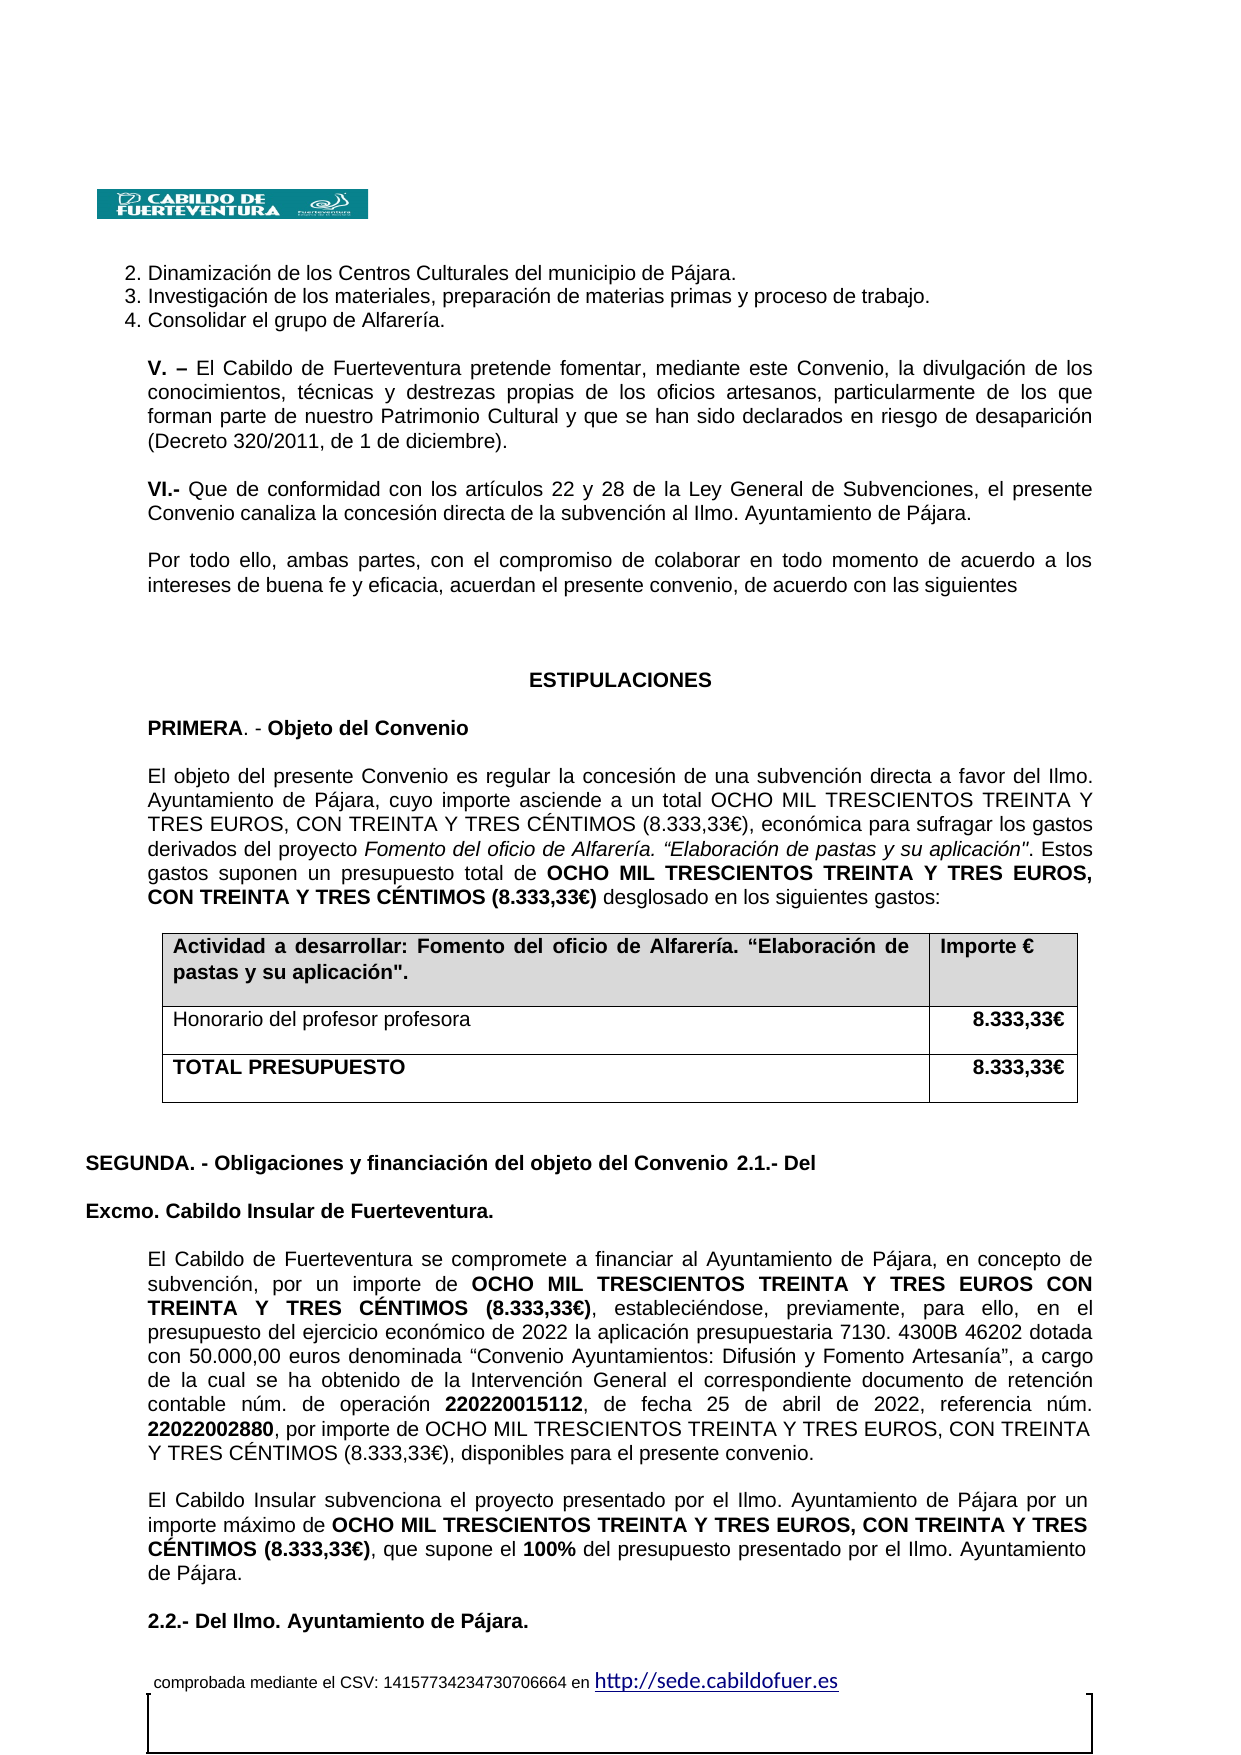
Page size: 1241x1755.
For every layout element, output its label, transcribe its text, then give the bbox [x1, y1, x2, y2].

table_cell 8.333,33€ [930, 1055, 1077, 1102]
picture [97, 189, 369, 219]
list Dinamización de los Centros Culturales del municipio de Pájara. [124, 260, 1107, 284]
subtitle ESTIPULACIONES [527, 668, 714, 692]
table_header Importe € [930, 934, 1077, 1006]
list Consolidar el grupo de Alfarería. [124, 308, 1107, 332]
text CÉNTIMOS (8.333,33€), que supone el 100% del presupuesto presentado por el Ilmo. Ayuntamiento de Pájara. [148, 1536, 1093, 1584]
subtitle 2.2.- Del Ilmo. Ayuntamiento de Pájara. [148, 1608, 1107, 1632]
text Por todo ello, ambas partes, con el compromiso de colaborar en todo momento de acuerdo a los intereses de buena fe y eficacia, acuerdan el presente convenio, de acuerdo con las siguientes [147, 548, 1093, 596]
table_cell Honorario del profesor profesora [163, 1007, 929, 1054]
text El objeto del presente Convenio es regular la concesión de una subvención directa a favor del Ilmo. Ayuntamiento de Pájara, cuyo importe asciende a un total OCHO MIL TRESCIENTOS TREINTA Y TRES EUROS, CON TREINTA Y TRES CÉNTIMOS (8.333,33€), económica para sufragar los gastos derivados del proyecto Fomento del oficio de Alfarería. “Elaboración de pastas y su aplicación". Estos gastos suponen un presupuesto total de OCHO MIL TRESCIENTOS TREINTA Y TRES EUROS, CON TREINTA Y TRES CÉNTIMOS (8.333,33€) desglosado en los siguientes gastos: [147, 764, 1093, 909]
subtitle SEGUNDA. - Obligaciones y financiación del objeto del Convenio 2.1.- Del Excmo. Cabildo Insular de Fuerteventura. [85, 1151, 824, 1223]
table_header Actividad a desarrollar: Fomento del oficio de Alfarería. “Elaboración de pastas y su aplicación". [163, 934, 929, 1006]
text El Cabildo Insular subvenciona el proyecto presentado por el Ilmo. Ayuntamiento de Pájara por un importe máximo de OCHO MIL TRESCIENTOS TREINTA Y TRES EUROS, CON TREINTA Y TRES [148, 1488, 1093, 1536]
text VI.- Que de conformidad con los artículos 22 y 28 de la Ley General de Subvenciones, el presente Convenio canaliza la concesión directa de la subvención al Ilmo. Ayuntamiento de Pájara. [147, 476, 1093, 524]
table_cell 8.333,33€ [930, 1007, 1077, 1054]
text PRIMERA. - Objeto del Convenio [147, 716, 1107, 740]
text Y TRES CÉNTIMOS (8.333,33€), disponibles para el presente convenio. [148, 1440, 1107, 1464]
list Investigación de los materiales, preparación de materias primas y proceso de trabajo. [124, 284, 1107, 308]
table_cell TOTAL PRESUPUESTO [163, 1055, 929, 1102]
text El Cabildo de Fuerteventura se compromete a financiar al Ayuntamiento de Pájara, en concepto de subvención, por un importe de OCHO MIL TRESCIENTOS TREINTA Y TRES EUROS CON TREINTA Y TRES CÉNTIMOS (8.333,33€), estableciéndose, previamente, para ello, en el presupuesto del ejercicio económico de 2022 la aplicación presupuestaria 7130. 4300B 46202 dotada con 50.000,00 euros denominada “Convenio Ayuntamientos: Difusión y Fomento Artesanía”, a cargo de la cual se ha obtenido de la Intervención General el correspondiente documento de retención contable núm. de operación 220220015112, de fecha 25 de abril de 2022, referencia núm. 22022002880, por importe de OCHO MIL TRESCIENTOS TREINTA Y TRES EUROS, CON TREINTA [147, 1247, 1093, 1440]
text V. – El Cabildo de Fuerteventura pretende fomentar, mediante este Convenio, la divulgación de los conocimientos, técnicas y destrezas propias de los oficios artesanos, particularmente de los que forman parte de nuestro Patrimonio Cultural y que se han sido declarados en riesgo de desaparición (Decreto 320/2011, de 1 de diciembre). [147, 356, 1093, 452]
